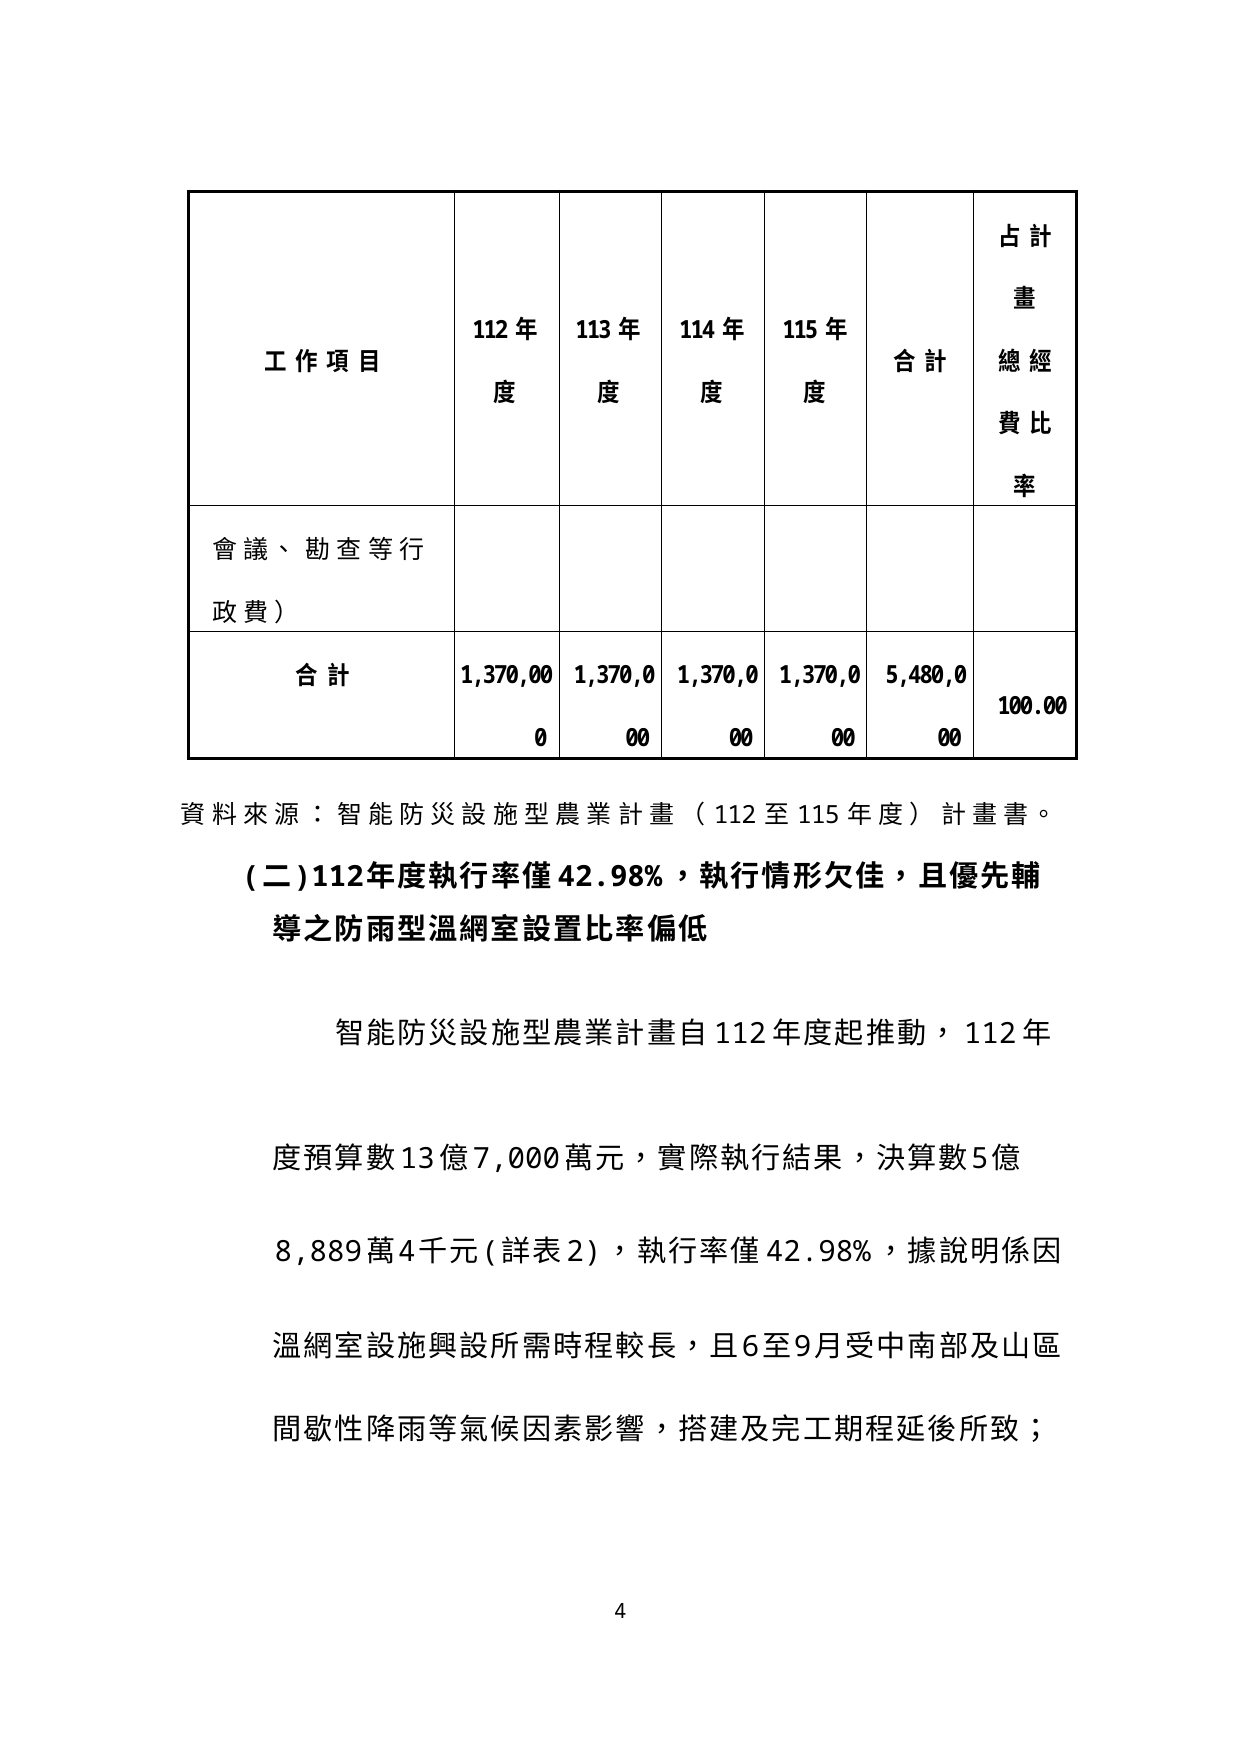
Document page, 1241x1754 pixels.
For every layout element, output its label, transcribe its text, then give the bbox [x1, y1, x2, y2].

table_cell 5,480,000 [867, 632, 973, 757]
table_header 合計 [867, 193, 973, 505]
text 資料來源：智能防災設施型農業計畫（112至115年度）計畫書。 [177, 760, 1063, 823]
table_cell [867, 506, 973, 631]
table_cell [974, 506, 1075, 631]
table_header 112年度 [455, 193, 559, 505]
table_cell 合計 [190, 632, 454, 757]
table_header 占計畫 總經費比率 [974, 193, 1075, 505]
text 智能防災設施型農業計畫自112年度起推動，112年度預算數13億7,000萬元，實際執行結果，決算數5億8,889萬4千元(詳表2)，執行率僅42.98%，據說明係因溫網室設施興設所需時程較長，且6至9月受中南部及山區間歇性降雨等氣候因素影響，搭建及完工期程延後所致； [266, 948, 1063, 1448]
table_cell 1,370,000 [662, 632, 764, 757]
table_cell [455, 506, 559, 631]
table_header 工作項目 [190, 193, 454, 505]
table_cell 1,370,000 [765, 632, 866, 757]
table_cell 會議、勘查等行政費） [190, 506, 454, 631]
table_cell [765, 506, 866, 631]
table_header 114年度 [662, 193, 764, 505]
table_cell 100.00 [974, 632, 1075, 757]
table_cell [662, 506, 764, 631]
text (二)112年度執行率僅42.98%，執行情形欠佳，且優先輔導之防雨型溫網室設置比率偏低 [236, 823, 1063, 948]
table_cell 1,370,000 [455, 632, 559, 757]
table_header 113年度 [560, 193, 661, 505]
table_cell 1,370,000 [560, 632, 661, 757]
table_header 115年度 [765, 193, 866, 505]
table_cell [560, 506, 661, 631]
